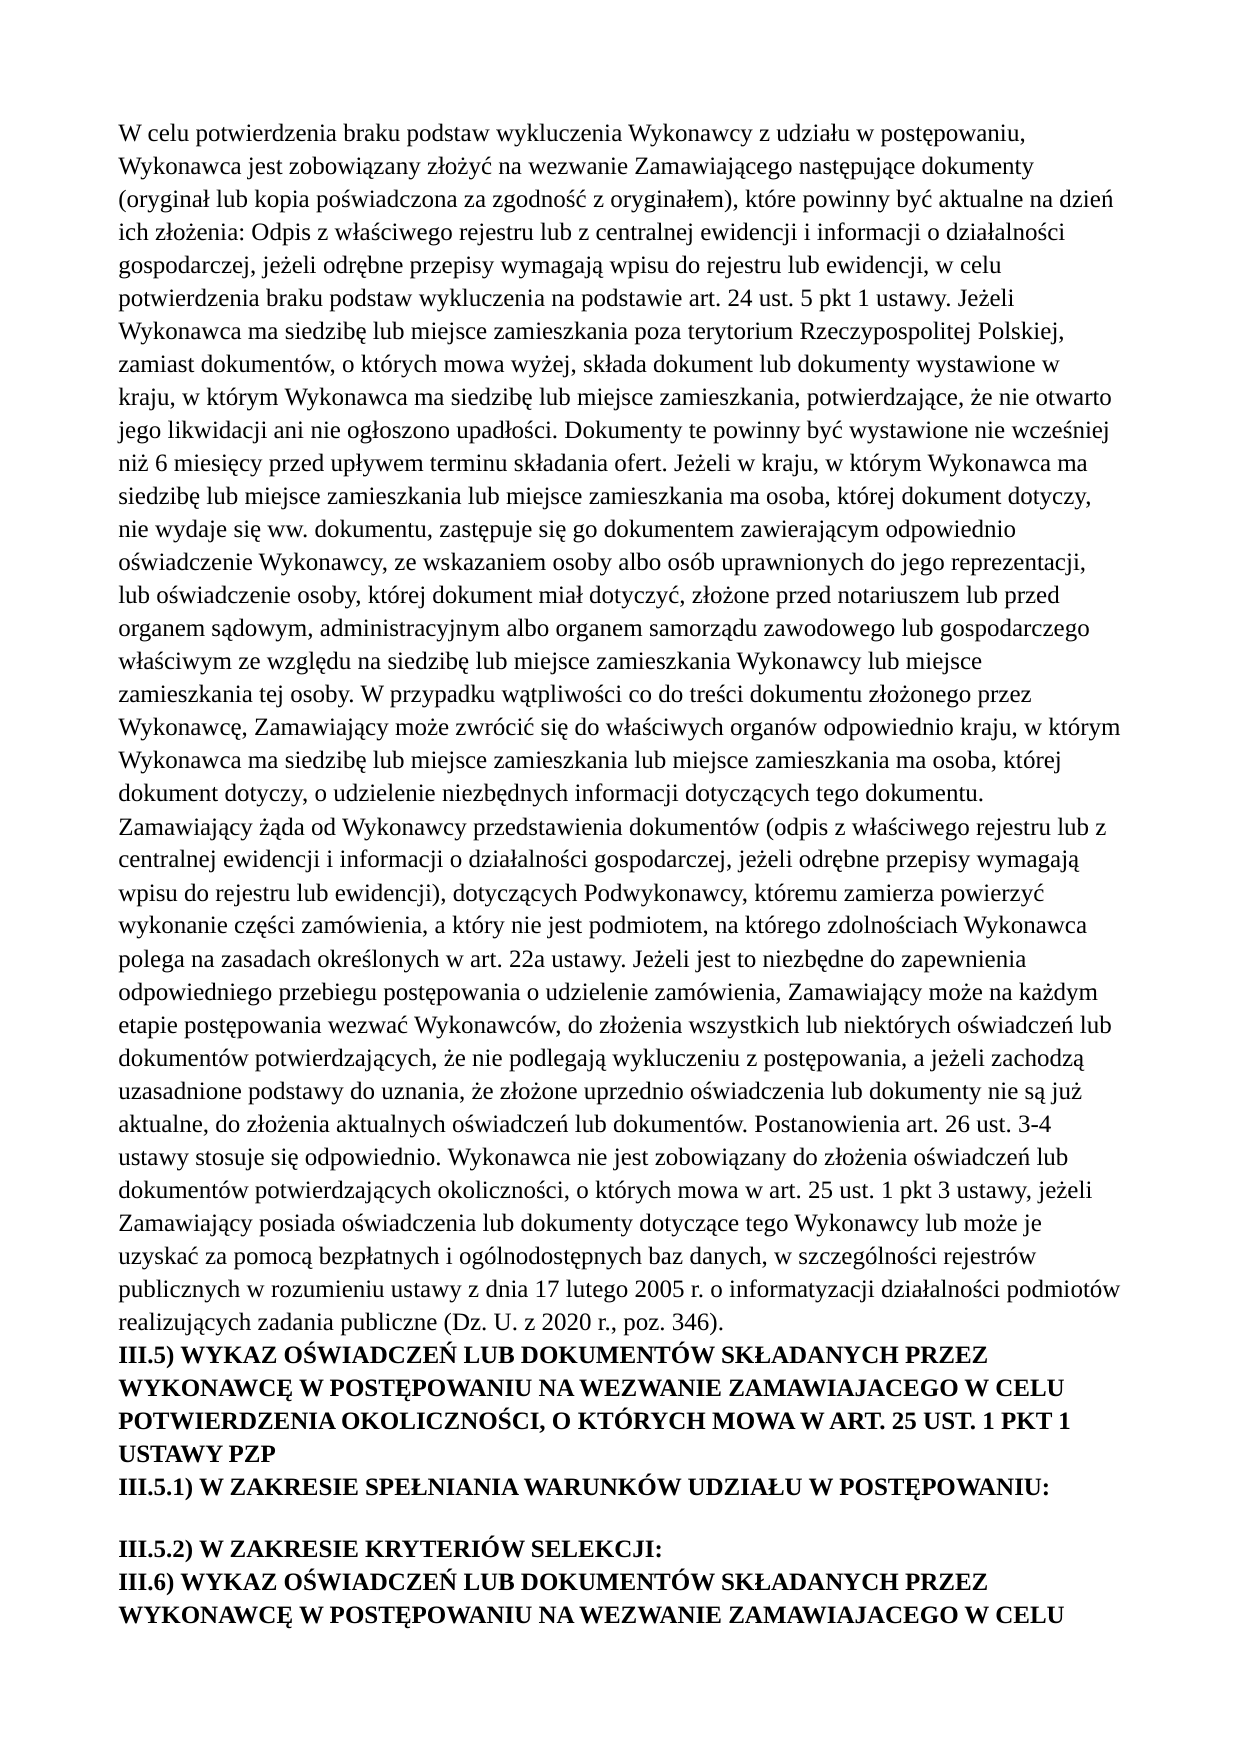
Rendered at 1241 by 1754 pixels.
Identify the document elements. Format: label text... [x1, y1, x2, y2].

text III.6) WYKAZ OŚWIADCZEŃ LUB DOKUMENTÓW SKŁADANYCH PRZEZ WYKONAWCĘ W POSTĘPOWANIU NA WEZWANIE ZAMAWIAJACEGO W CELU [118, 1567, 1122, 1628]
text W celu potwierdzenia braku podstaw wykluczenia Wykonawcy z udziału w postępowaniu, Wykonawca jest zobowiązany złożyć na wezwanie Zamawiającego następujące dokumenty (oryginał lub kopia poświadczona za zgodność z oryginałem), które powinny być aktualne na dzień ich złożenia: Odpis z właściwego rejestru lub z centralnej ewidencji i informacji o działalności gospodarczej, jeżeli odrębne przepisy wymagają wpisu do rejestru lub ewidencji, w celu potwierdzenia braku podstaw wykluczenia na podstawie art. 24 ust. 5 pkt 1 ustawy. Jeżeli Wykonawca ma siedzibę lub miejsce zamieszkania poza terytorium Rzeczypospolitej Polskiej, zamiast dokumentów, o których mowa wyżej, składa dokument lub dokumenty wystawione w kraju, w którym Wykonawca ma siedzibę lub miejsce zamieszkania, potwierdzające, że nie otwarto jego likwidacji ani nie ogłoszono upadłości. Dokumenty te powinny być wystawione nie wcześniej niż 6 miesięcy przed upływem terminu składania ofert. Jeżeli w kraju, w którym Wykonawca ma siedzibę lub miejsce zamieszkania lub miejsce zamieszkania ma osoba, której dokument dotyczy, nie wydaje się ww. dokumentu, zastępuje się go dokumentem zawierającym odpowiednio oświadczenie Wykonawcy, ze wskazaniem osoby albo osób uprawnionych do jego reprezentacji, lub oświadczenie osoby, której dokument miał dotyczyć, złożone przed notariuszem lub przed organem sądowym, administracyjnym albo organem samorządu zawodowego lub gospodarczego właściwym ze względu na siedzibę lub miejsce zamieszkania Wykonawcy lub miejsce zamieszkania tej osoby. W przypadku wątpliwości co do treści dokumentu złożonego przez Wykonawcę, Zamawiający może zwrócić się do właściwych organów odpowiednio kraju, w którym Wykonawca ma siedzibę lub miejsce zamieszkania lub miejsce zamieszkania ma osoba, której dokument dotyczy, o udzielenie niezbędnych informacji dotyczących tego dokumentu. Zamawiający żąda od Wykonawcy przedstawienia dokumentów (odpis z właściwego rejestru lub z centralnej ewidencji i informacji o działalności gospodarczej, jeżeli odrębne przepisy wymagają wpisu do rejestru lub ewidencji), dotyczących Podwykonawcy, któremu zamierza powierzyć wykonanie części zamówienia, a który nie jest podmiotem, na którego zdolnościach Wykonawca polega na zasadach określonych w art. 22a ustawy. Jeżeli jest to niezbędne do zapewnienia odpowiedniego przebiegu postępowania o udzielenie zamówienia, Zamawiający może na każdym etapie postępowania wezwać Wykonawców, do złożenia wszystkich lub niektórych oświadczeń lub dokumentów potwierdzających, że nie podlegają wykluczeniu z postępowania, a jeżeli zachodzą uzasadnione podstawy do uznania, że złożone uprzednio oświadczenia lub dokumenty nie są już aktualne, do złożenia aktualnych oświadczeń lub dokumentów. Postanowienia art. 26 ust. 3-4 ustawy stosuje się odpowiednio. Wykonawca nie jest zobowiązany do złożenia oświadczeń lub dokumentów potwierdzających okoliczności, o których mowa w art. 25 ust. 1 pkt 3 ustawy, jeżeli Zamawiający posiada oświadczenia lub dokumenty dotyczące tego Wykonawcy lub może je uzyskać za pomocą bezpłatnych i ogólnodostępnych baz danych, w szczególności rejestrów publicznych w rozumieniu ustawy z dnia 17 lutego 2005 r. o informatyzacji działalności podmiotów realizujących zadania publiczne (Dz. U. z 2020 r., poz. 346). [118, 118, 1122, 1336]
text III.5.1) W ZAKRESIE SPEŁNIANIA WARUNKÓW UDZIAŁU W POSTĘPOWANIU: III.5.2) W ZAKRESIE KRYTERIÓW SELEKCJI: [118, 1472, 1122, 1562]
text III.5) WYKAZ OŚWIADCZEŃ LUB DOKUMENTÓW SKŁADANYCH PRZEZ WYKONAWCĘ W POSTĘPOWANIU NA WEZWANIE ZAMAWIAJACEGO W CELU POTWIERDZENIA OKOLICZNOŚCI, O KTÓRYCH MOWA W ART. 25 UST. 1 PKT 1 USTAWY PZP [118, 1340, 1122, 1468]
